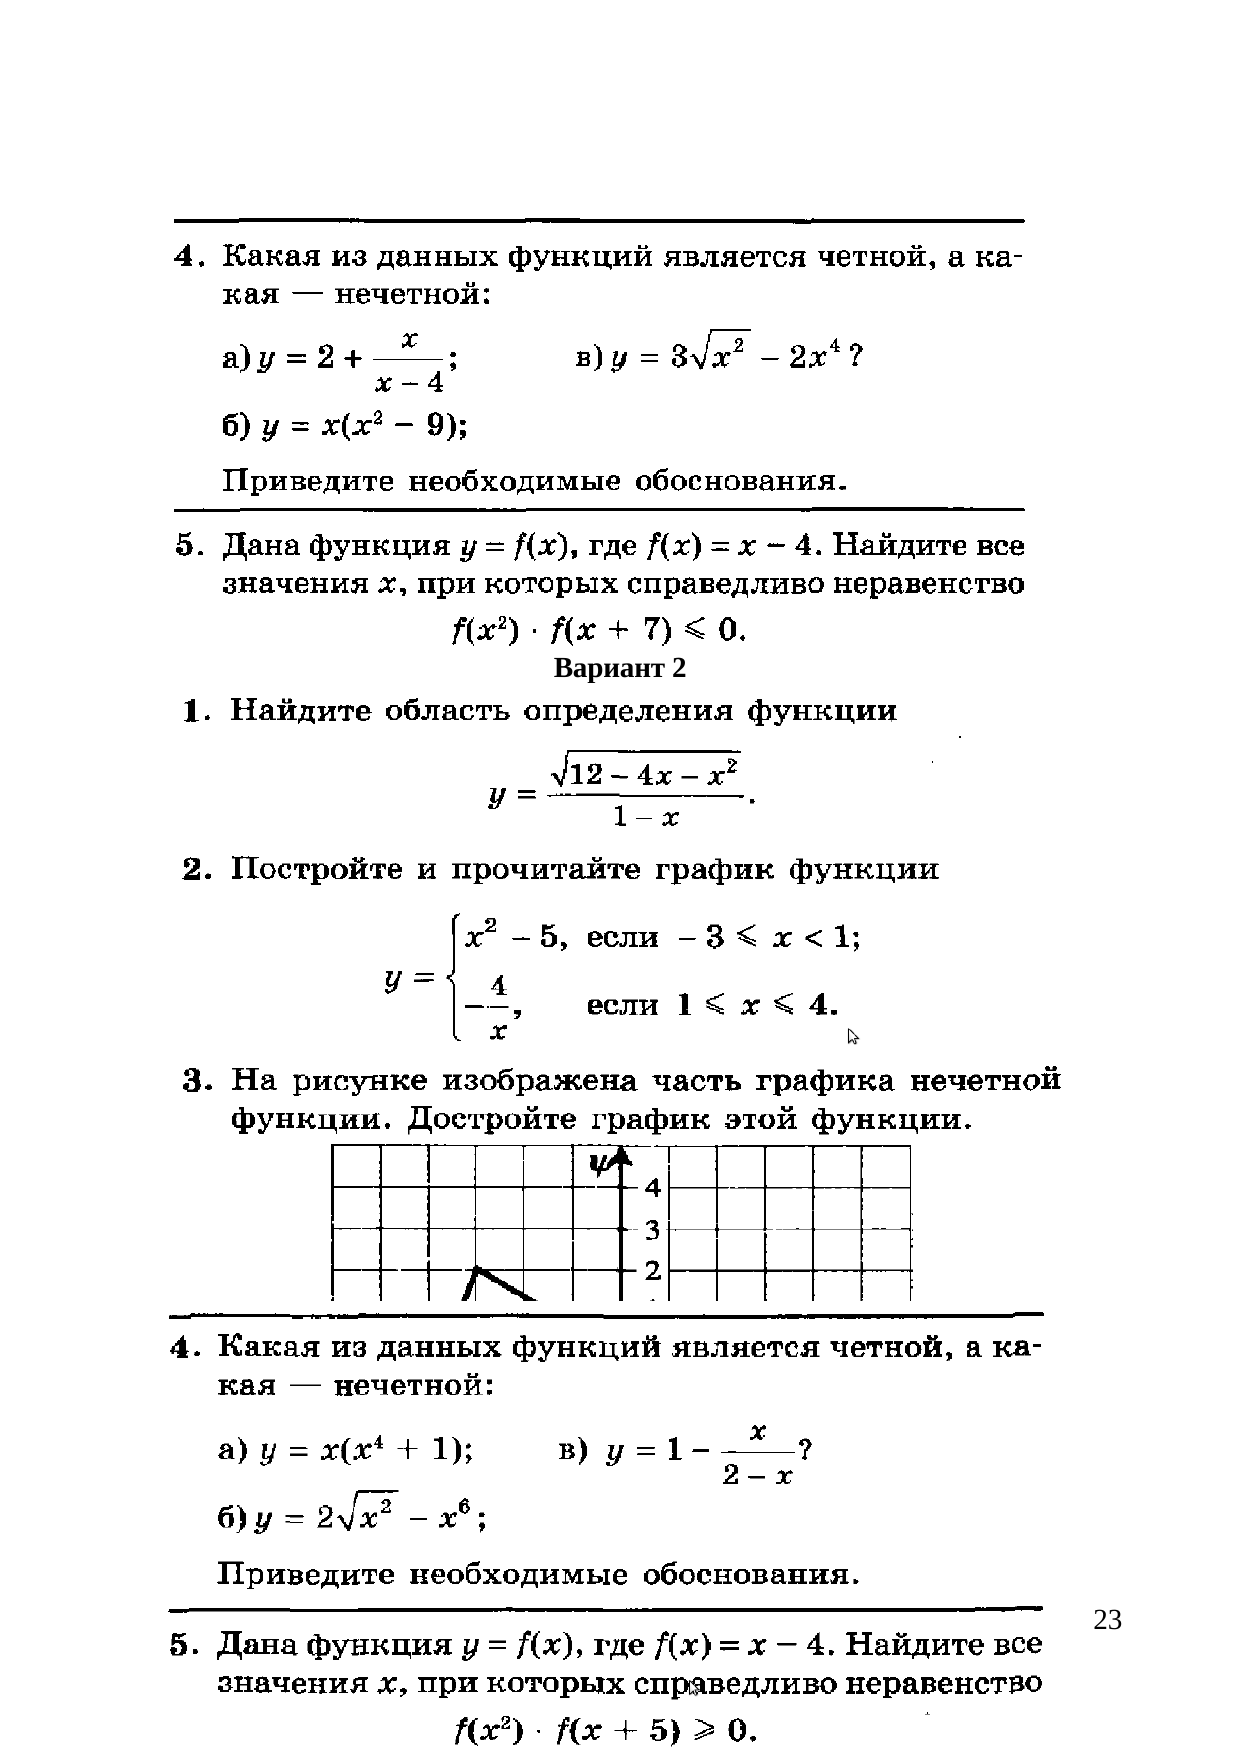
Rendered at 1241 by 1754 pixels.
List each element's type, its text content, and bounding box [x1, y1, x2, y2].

text Вариант 2 [118, 181, 1122, 684]
picture [160, 683, 1065, 1754]
picture [163, 208, 1036, 651]
